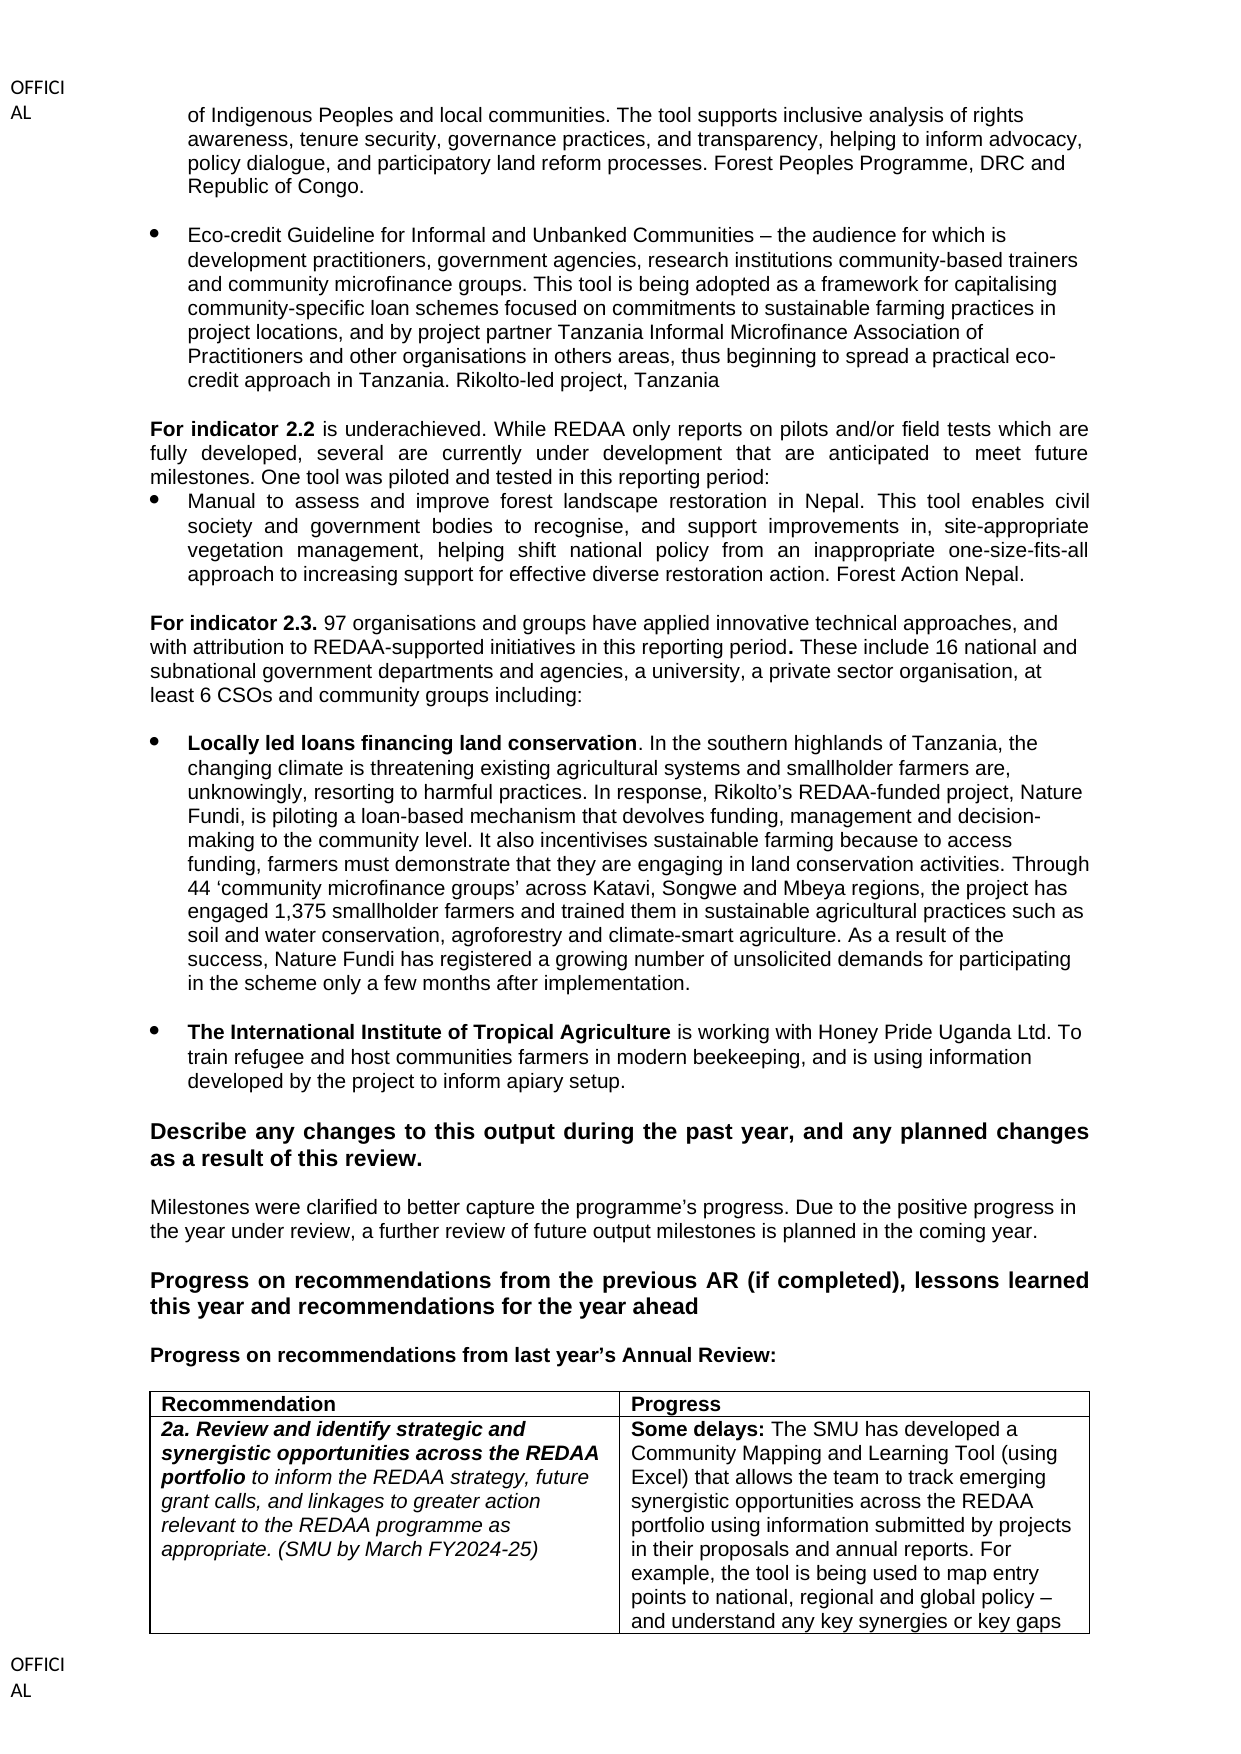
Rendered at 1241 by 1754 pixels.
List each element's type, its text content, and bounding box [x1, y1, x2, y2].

list Eco-credit Guideline for Informal and Unbanked Communities – the audience for which is development practitioners, government agencies, research institutions community-based trainers and community microfinance groups. This tool is being adopted as a framework for capitalising community-specific loan schemes focused on commitments to sustainable farming practices in project locations, and by project partner Tanzania Informal Microfinance Association of Practitioners and other organisations in others areas, thus beginning to spread a practical eco-credit approach in Tanzania. Rikolto-led project, Tanzania [150, 223, 1090, 392]
list The International Institute of Tropical Agriculture is working with Honey Pride Uganda Ltd. To train refugee and host communities farmers in modern beekeeping, and is using information developed by the project to inform apiary setup. [150, 1020, 1090, 1093]
text For indicator 2.3. 97 organisations and groups have applied innovative technical approaches, and with attribution to REDAA-supported initiatives in this reporting period. These include 16 national and subnational government departments and agencies, a university, a private sector organisation, at least 6 CSOs and community groups including: [150, 611, 1090, 707]
table_header Recommendation [151, 1392, 619, 1416]
text Milestones were clarified to better capture the programme’s progress. Due to the positive progress in the year under review, a further review of future output milestones is planned in the coming year. [150, 1195, 1090, 1243]
table_cell 2a. Review and identify strategic and synergistic opportunities across the REDAA portfolio to inform the REDAA strategy, future grant calls, and linkages to greater action relevant to the REDAA programme as appropriate. (SMU by March FY2024-25) [151, 1417, 619, 1633]
text Describe any changes to this output during the past year, and any planned changes as a result of this review. [150, 1118, 1090, 1171]
list Locally led loans financing land conservation. In the southern highlands of Tanzania, the changing climate is threatening existing agricultural systems and smallholder farmers are, unknowingly, resorting to harmful practices. In response, Rikolto’s REDAA-funded project, Nature Fundi, is piloting a loan-based mechanism that devolves funding, management and decision-making to the community level. It also incentivises sustainable farming because to access funding, farmers must demonstrate that they are engaging in land conservation activities. Through 44 ‘community microfinance groups’ across Katavi, Songwe and Mbeya regions, the project has engaged 1,375 smallholder farmers and trained them in sustainable agricultural practices such as soil and water conservation, agroforestry and climate-smart agriculture. As a result of the success, Nature Fundi has registered a growing number of unsolicited demands for participating in the scheme only a few months after implementation. [150, 731, 1090, 995]
list of Indigenous Peoples and local communities. The tool supports inclusive analysis of rights awareness, tenure security, governance practices, and transparency, helping to inform advocacy, policy dialogue, and participatory land reform processes. Forest Peoples Programme, DRC and Republic of Congo. [150, 102, 1090, 198]
table_cell Some delays: The SMU has developed a Community Mapping and Learning Tool (using Excel) that allows the team to track emerging synergistic opportunities across the REDAA portfolio using information submitted by projects in their proposals and annual reports. For example, the tool is being used to map entry points to national, regional and global policy – and understand any key synergies or key gaps [620, 1417, 1089, 1633]
list Manual to assess and improve forest landscape restoration in Nepal. This tool enables civil society and government bodies to recognise, and support improvements in, site-appropriate vegetation management, helping shift national policy from an inappropriate one-size-fits-all approach to increasing support for effective diverse restoration action. Forest Action Nepal. [150, 489, 1090, 586]
table_header Progress [620, 1392, 1089, 1416]
text Progress on recommendations from last year’s Annual Review: [150, 1343, 1090, 1367]
text Progress on recommendations from the previous AR (if completed), lessons learned this year and recommendations for the year ahead [150, 1267, 1090, 1319]
text For indicator 2.2 is underachieved. While REDAA only reports on pilots and/or field tests which are fully developed, several are currently under development that are anticipated to meet future milestones. One tool was piloted and tested in this reporting period: [150, 417, 1090, 489]
